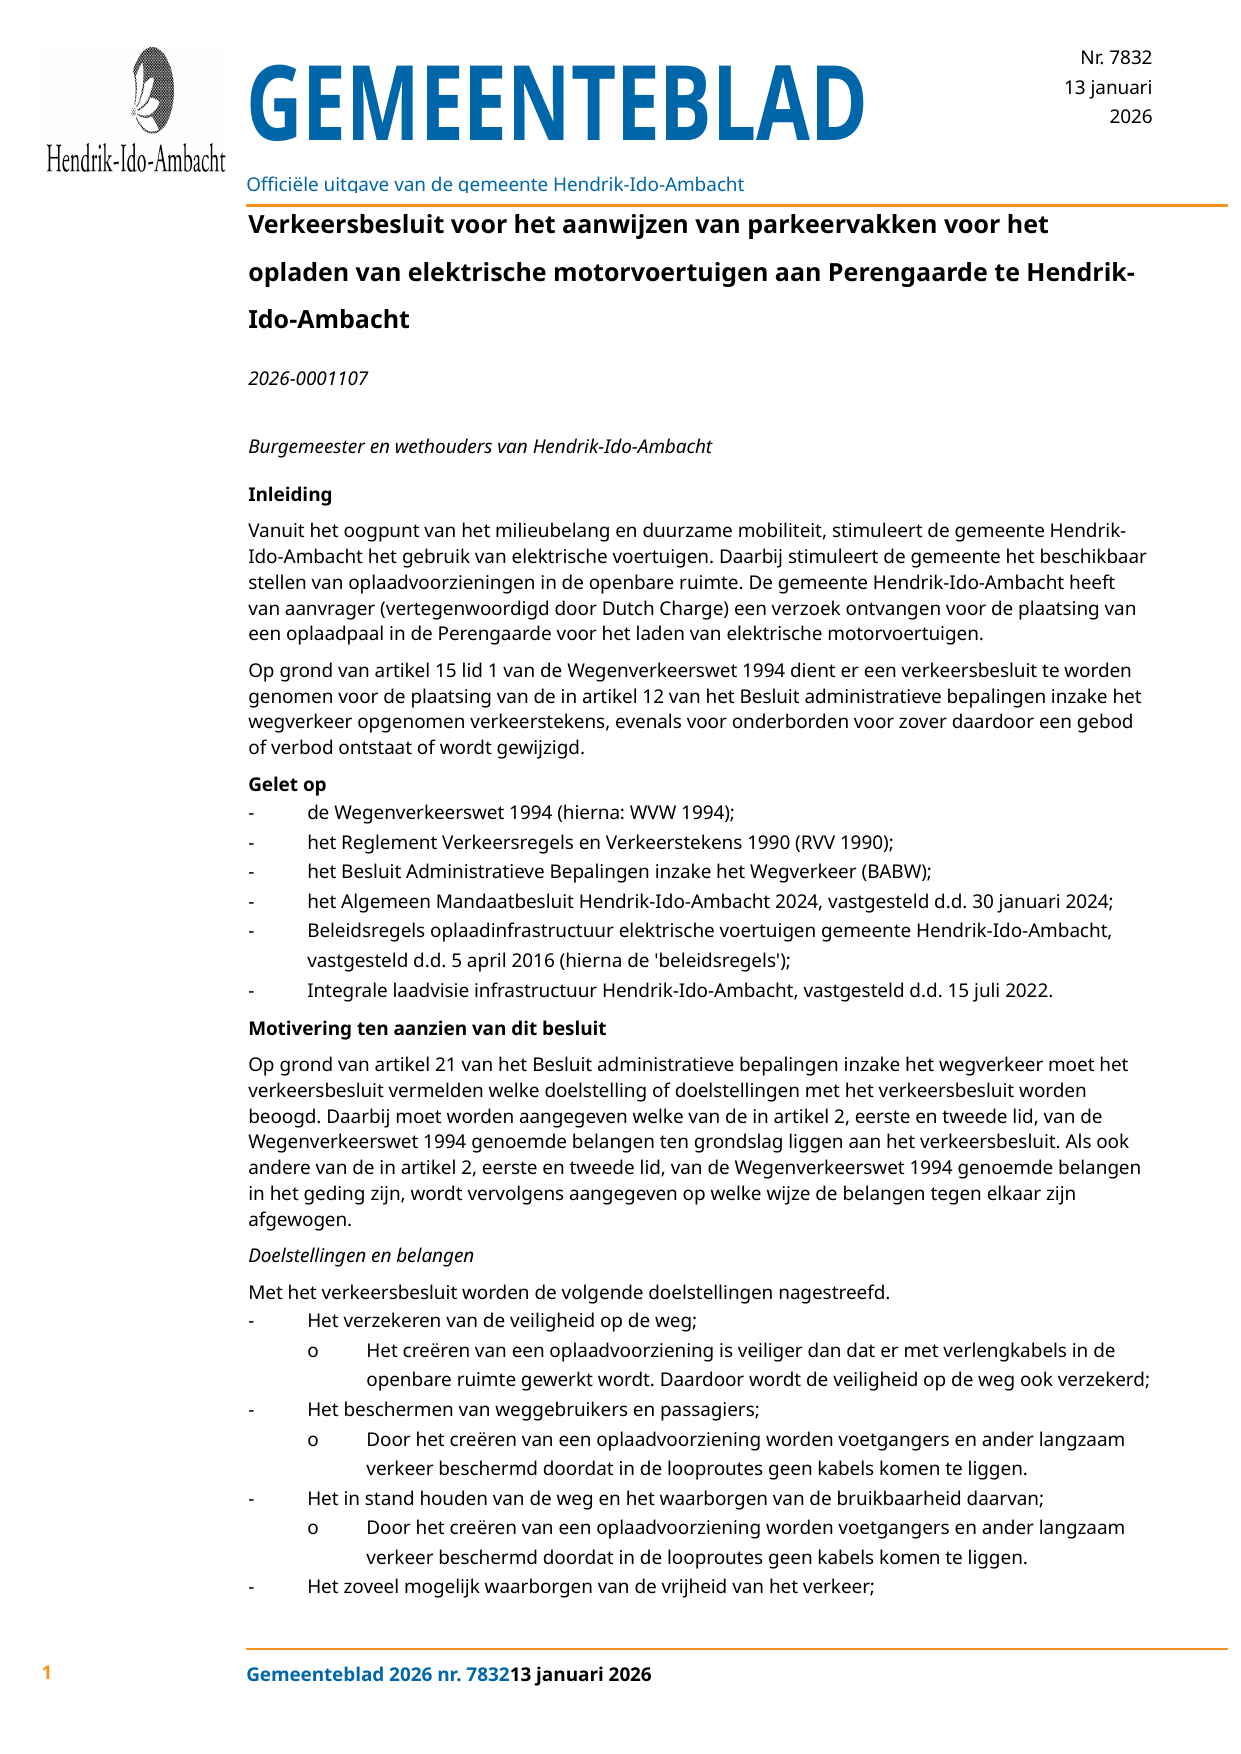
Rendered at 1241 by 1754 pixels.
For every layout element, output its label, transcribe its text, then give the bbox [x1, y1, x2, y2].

list het Algemeen Mandaatbesluit Hendrik-Ido-Ambacht 2024, vastgesteld d.d. 30 januari 2024; [248, 888, 1152, 914]
list Door het creëren van een oplaadvoorziening worden voetgangers en ander langzaam verkeer beschermd doordat in de looproutes geen kabels komen te liggen. [307, 1514, 1152, 1570]
text Met het verkeersbesluit worden de volgende doelstellingen nagestreefd. [248, 1279, 1152, 1305]
list Beleidsregels oplaadinfrastructuur elektrische voertuigen gemeente Hendrik-Ido-Ambacht, vastgesteld d.d. 5 april 2016 (hierna de 'beleidsregels'); [248, 918, 1152, 973]
text Doelstellingen en belangen [248, 1242, 1152, 1268]
text Burgemeester en wethouders van Hendrik-Ido-Ambacht [248, 433, 1152, 459]
list het Besluit Administratieve Bepalingen inzake het Wegverkeer (BABW); [248, 858, 1152, 884]
text Gelet op [248, 771, 1152, 797]
text Op grond van artikel 21 van het Besluit administratieve bepalingen inzake het wegverkeer moet het verkeersbesluit vermelden welke doelstelling of doelstellingen met het verkeersbesluit worden beoogd. Daarbij moet worden aangegeven welke van de in artikel 2, eerste en tweede lid, van de Wegenverkeerswet 1994 genoemde belangen ten grondslag liggen aan het verkeersbesluit. Als ook andere van de in artikel 2, eerste en tweede lid, van de Wegenverkeerswet 1994 genoemde belangen in het geding zijn, wordt vervolgens aangegeven op welke wijze de belangen tegen elkaar zijn afgewogen. [248, 1051, 1152, 1231]
picture [41, 47, 231, 172]
text Vanuit het oogpunt van het milieubelang en duurzame mobiliteit, stimuleert de gemeente Hendrik-Ido-Ambacht het gebruik van elektrische voertuigen. Daarbij stimuleert de gemeente het beschikbaar stellen van oplaadvoorzieningen in de openbare ruimte. De gemeente Hendrik-Ido-Ambacht heeft van aanvrager (vertegenwoordigd door Dutch Charge) een verzoek ontvangen voor de plaatsing van een oplaadpaal in de Perengaarde voor het laden van elektrische motorvoertuigen. [248, 517, 1152, 646]
list Het creëren van een oplaadvoorziening is veiliger dan dat er met verlengkabels in de openbare ruimte gewerkt wordt. Daardoor wordt de veiligheid op de weg ook verzekerd; [307, 1337, 1152, 1392]
text Verkeersbesluit voor het aanwijzen van parkeervakken voor het opladen van elektrische motorvoertuigen aan Perengaarde te Hendrik-Ido-Ambacht [248, 207, 1152, 336]
list Het zoveel mogelijk waarborgen van de vrijheid van het verkeer; [248, 1574, 1152, 1599]
list Het verzekeren van de veiligheid op de weg; [248, 1307, 1152, 1333]
text 2026-0001107 [248, 366, 1152, 391]
list Het in stand houden van de weg en het waarborgen van de bruikbaarheid daarvan; [248, 1485, 1152, 1511]
text Op grond van artikel 15 lid 1 van de Wegenverkeerswet 1994 dient er een verkeersbesluit te worden genomen voor de plaatsing van de in artikel 12 van het Besluit administratieve bepalingen inzake het wegverkeer opgenomen verkeerstekens, evenals voor onderborden voor zover daardoor een gebod of verbod ontstaat of wordt gewijzigd. [248, 657, 1152, 760]
list Integrale laadvisie infrastructuur Hendrik-Ido-Ambacht, vastgesteld d.d. 15 juli 2022. [248, 977, 1152, 1002]
text Inleiding [248, 481, 1152, 507]
text Motivering ten aanzien van dit besluit [248, 1015, 1152, 1040]
list Het beschermen van weggebruikers en passagiers; [248, 1396, 1152, 1422]
list Door het creëren van een oplaadvoorziening worden voetgangers en ander langzaam verkeer beschermd doordat in de looproutes geen kabels komen te liggen. [307, 1426, 1152, 1481]
list het Reglement Verkeersregels en Verkeerstekens 1990 (RVV 1990); [248, 829, 1152, 854]
list de Wegenverkeerswet 1994 (hierna: WVW 1994); [248, 799, 1152, 825]
